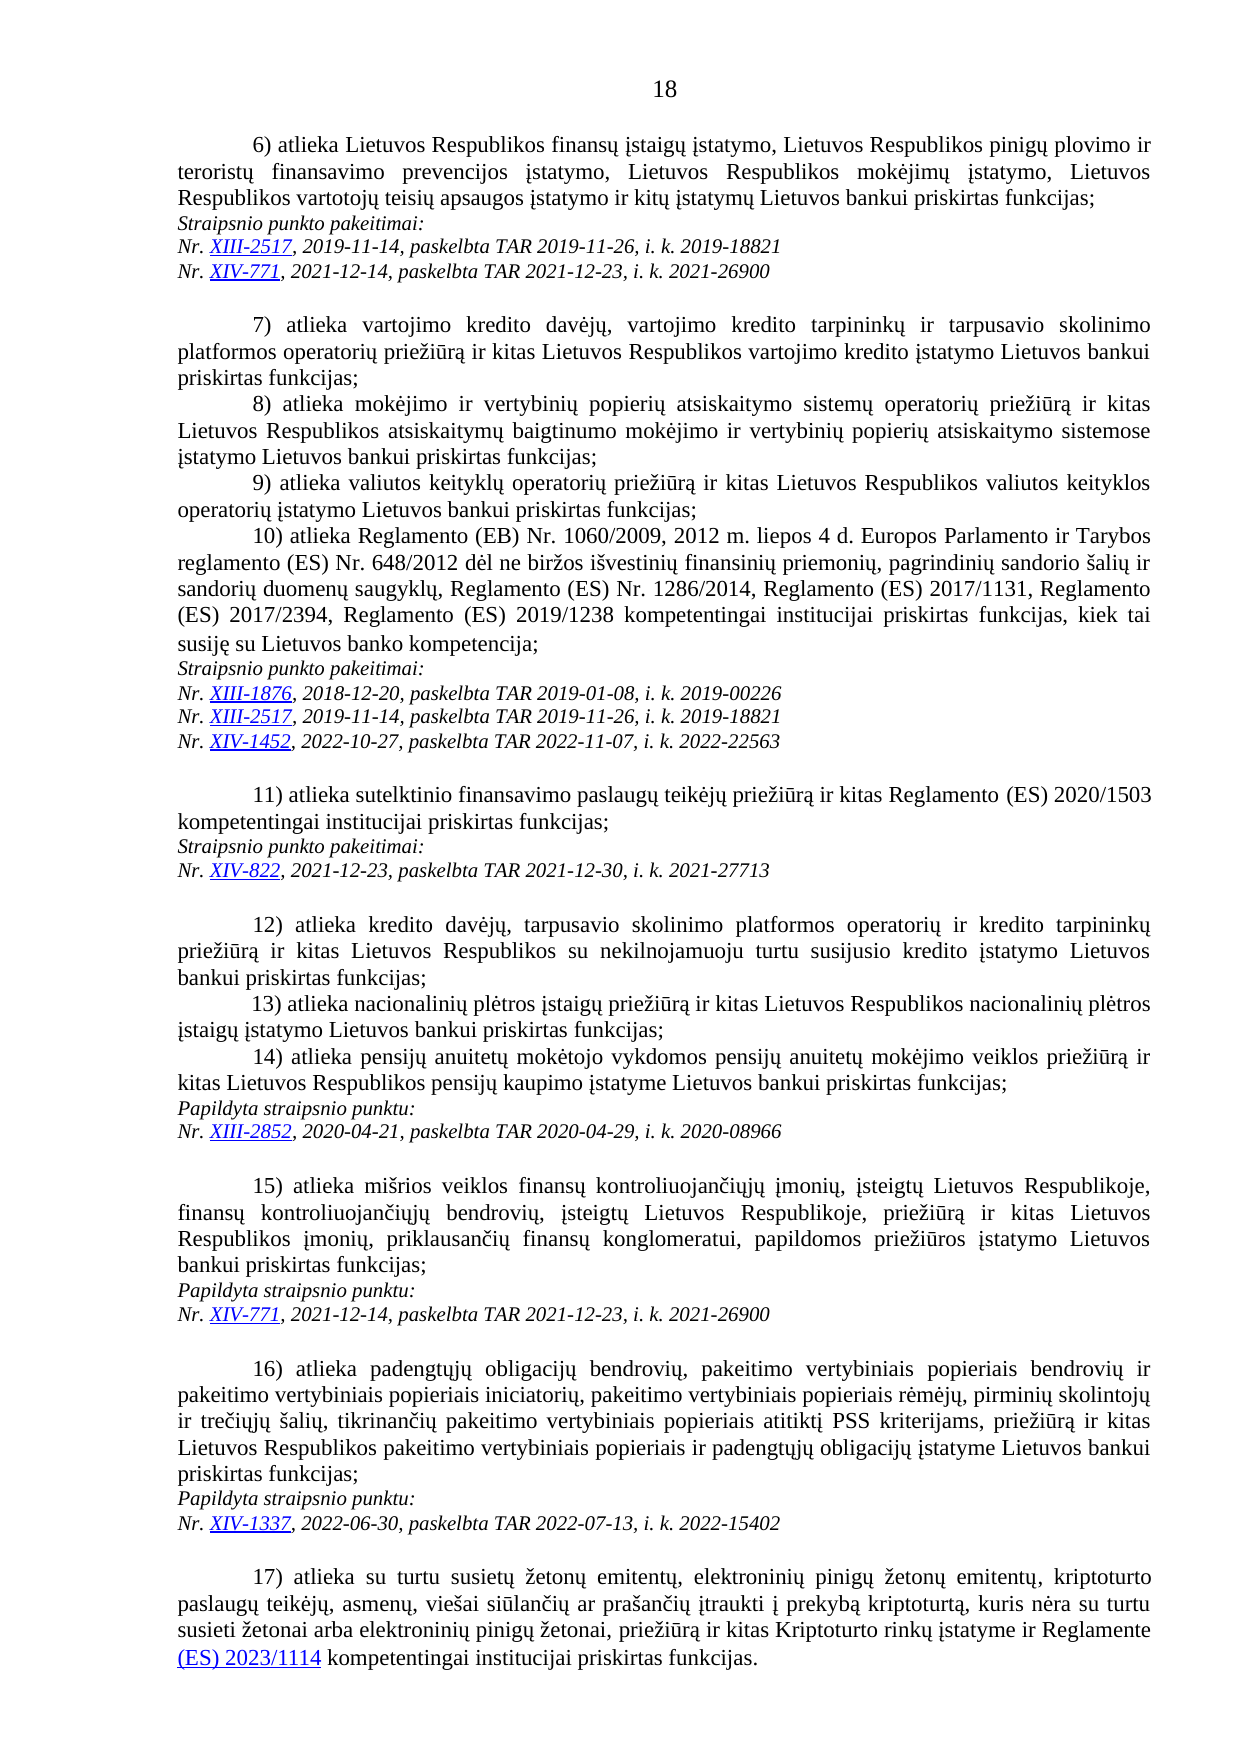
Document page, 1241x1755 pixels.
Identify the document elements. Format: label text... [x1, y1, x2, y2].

text 12) atlieka kredito davėjų, tarpusavio skolinimo platformos operatorių ir kredito tarpininkų priežiūrą ir kitas Lietuvos Respublikos su nekilnojamuoju turtu susijusio kredito įstatymo Lietuvos bankui priskirtas funkcijas; [177, 911, 1152, 990]
text Papildyta straipsnio punktu: [177, 1278, 1152, 1302]
text 8) atlieka mokėjimo ir vertybinių popierių atsiskaitymo sistemų operatorių priežiūrą ir kitas Lietuvos Respublikos atsiskaitymų baigtinumo mokėjimo ir vertybinių popierių atsiskaitymo sistemose įstatymo Lietuvos bankui priskirtas funkcijas; [177, 390, 1152, 469]
text 16) atlieka padengtųjų obligacijų bendrovių, pakeitimo vertybiniais popieriais bendrovių ir pakeitimo vertybiniais popieriais iniciatorių, pakeitimo vertybiniais popieriais rėmėjų, pirminių skolintojų ir trečiųjų šalių, tikrinančių pakeitimo vertybiniais popieriais atitiktį PSS kriterijams, priežiūrą ir kitas Lietuvos Respublikos pakeitimo vertybiniais popieriais ir padengtųjų obligacijų įstatyme Lietuvos bankui priskirtas funkcijas; [177, 1354, 1152, 1486]
text Papildyta straipsnio punktu: [177, 1486, 1152, 1510]
text 13) atlieka nacionalinių plėtros įstaigų priežiūrą ir kitas Lietuvos Respublikos nacionalinių plėtros įstaigų įstatymo Lietuvos bankui priskirtas funkcijas; [177, 990, 1152, 1043]
text 11) atlieka sutelktinio finansavimo paslaugų teikėjų priežiūrą ir kitas Reglamento (ES) 2020/1503 kompetentingai institucijai priskirtas funkcijas; [177, 781, 1152, 834]
text Nr. XIV-1452, 2022-10-27, paskelbta TAR 2022-11-07, i. k. 2022-22563 [177, 728, 1152, 753]
text Nr. XIV-822, 2021-12-23, paskelbta TAR 2021-12-30, i. k. 2021-27713 [177, 858, 1152, 882]
text Papildyta straipsnio punktu: [177, 1095, 1152, 1119]
text Straipsnio punkto pakeitimai: [177, 834, 1152, 858]
text Nr. XIII-1876, 2018-12-20, paskelbta TAR 2019-01-08, i. k. 2019-00226 [177, 680, 1152, 704]
text 15) atlieka mišrios veiklos finansų kontroliuojančiųjų įmonių, įsteigtų Lietuvos Respublikoje, finansų kontroliuojančiųjų bendrovių, įsteigtų Lietuvos Respublikoje, priežiūrą ir kitas Lietuvos Respublikos įmonių, priklausančių finansų konglomeratui, papildomos priežiūros įstatymo Lietuvos bankui priskirtas funkcijas; [177, 1172, 1152, 1278]
text 7) atlieka vartojimo kredito davėjų, vartojimo kredito tarpininkų ir tarpusavio skolinimo platformos operatorių priežiūrą ir kitas Lietuvos Respublikos vartojimo kredito įstatymo Lietuvos bankui priskirtas funkcijas; [177, 311, 1152, 390]
text Nr. XIII-2517, 2019-11-14, paskelbta TAR 2019-11-26, i. k. 2019-18821 [177, 234, 1152, 258]
text 6) atlieka Lietuvos Respublikos finansų įstaigų įstatymo, Lietuvos Respublikos pinigų plovimo ir teroristų finansavimo prevencijos įstatymo, Lietuvos Respublikos mokėjimų įstatymo, Lietuvos Respublikos vartotojų teisių apsaugos įstatymo ir kitų įstatymų Lietuvos bankui priskirtas funkcijas; [177, 131, 1152, 210]
text Straipsnio punkto pakeitimai: [177, 210, 1152, 234]
text 10) atlieka Reglamento (EB) Nr. 1060/2009, 2012 m. liepos 4 d. Europos Parlamento ir Tarybos reglamento (ES) Nr. 648/2012 dėl ne biržos išvestinių finansinių priemonių, pagrindinių sandorio šalių ir sandorių duomenų saugyklų, Reglamento (ES) Nr. 1286/2014, Reglamento (ES) 2017/1131, Reglamento (ES) 2017/2394, Reglamento (ES) 2019/1238 kompetentingai institucijai priskirtas funkcijas, kiek tai susiję su Lietuvos banko kompetencija; [177, 522, 1152, 656]
text 9) atlieka valiutos keityklų operatorių priežiūrą ir kitas Lietuvos Respublikos valiutos keityklos operatorių įstatymo Lietuvos bankui priskirtas funkcijas; [177, 469, 1152, 522]
text Nr. XIII-2517, 2019-11-14, paskelbta TAR 2019-11-26, i. k. 2019-18821 [177, 704, 1152, 728]
text 14) atlieka pensijų anuitetų mokėtojo vykdomos pensijų anuitetų mokėjimo veiklos priežiūrą ir kitas Lietuvos Respublikos pensijų kaupimo įstatyme Lietuvos bankui priskirtas funkcijas; [177, 1043, 1152, 1095]
text Straipsnio punkto pakeitimai: [177, 656, 1152, 680]
text 17) atlieka su turtu susietų žetonų emitentų, elektroninių pinigų žetonų emitentų, kriptoturto paslaugų teikėjų, asmenų, viešai siūlančių ar prašančių įtraukti į prekybą kriptoturtą, kuris nėra su turtu susieti žetonai arba elektroninių pinigų žetonai, priežiūrą ir kitas Kriptoturto rinkų įstatyme ir Reglamente (ES) 2023/1114 kompetentingai institucijai priskirtas funkcijas. [177, 1563, 1152, 1671]
text Nr. XIV-771, 2021-12-14, paskelbta TAR 2021-12-23, i. k. 2021-26900 [177, 258, 1152, 283]
text Nr. XIV-771, 2021-12-14, paskelbta TAR 2021-12-23, i. k. 2021-26900 [177, 1302, 1152, 1326]
text Nr. XIV-1337, 2022-06-30, paskelbta TAR 2022-07-13, i. k. 2022-15402 [177, 1510, 1152, 1534]
text Nr. XIII-2852, 2020-04-21, paskelbta TAR 2020-04-29, i. k. 2020-08966 [177, 1119, 1152, 1143]
